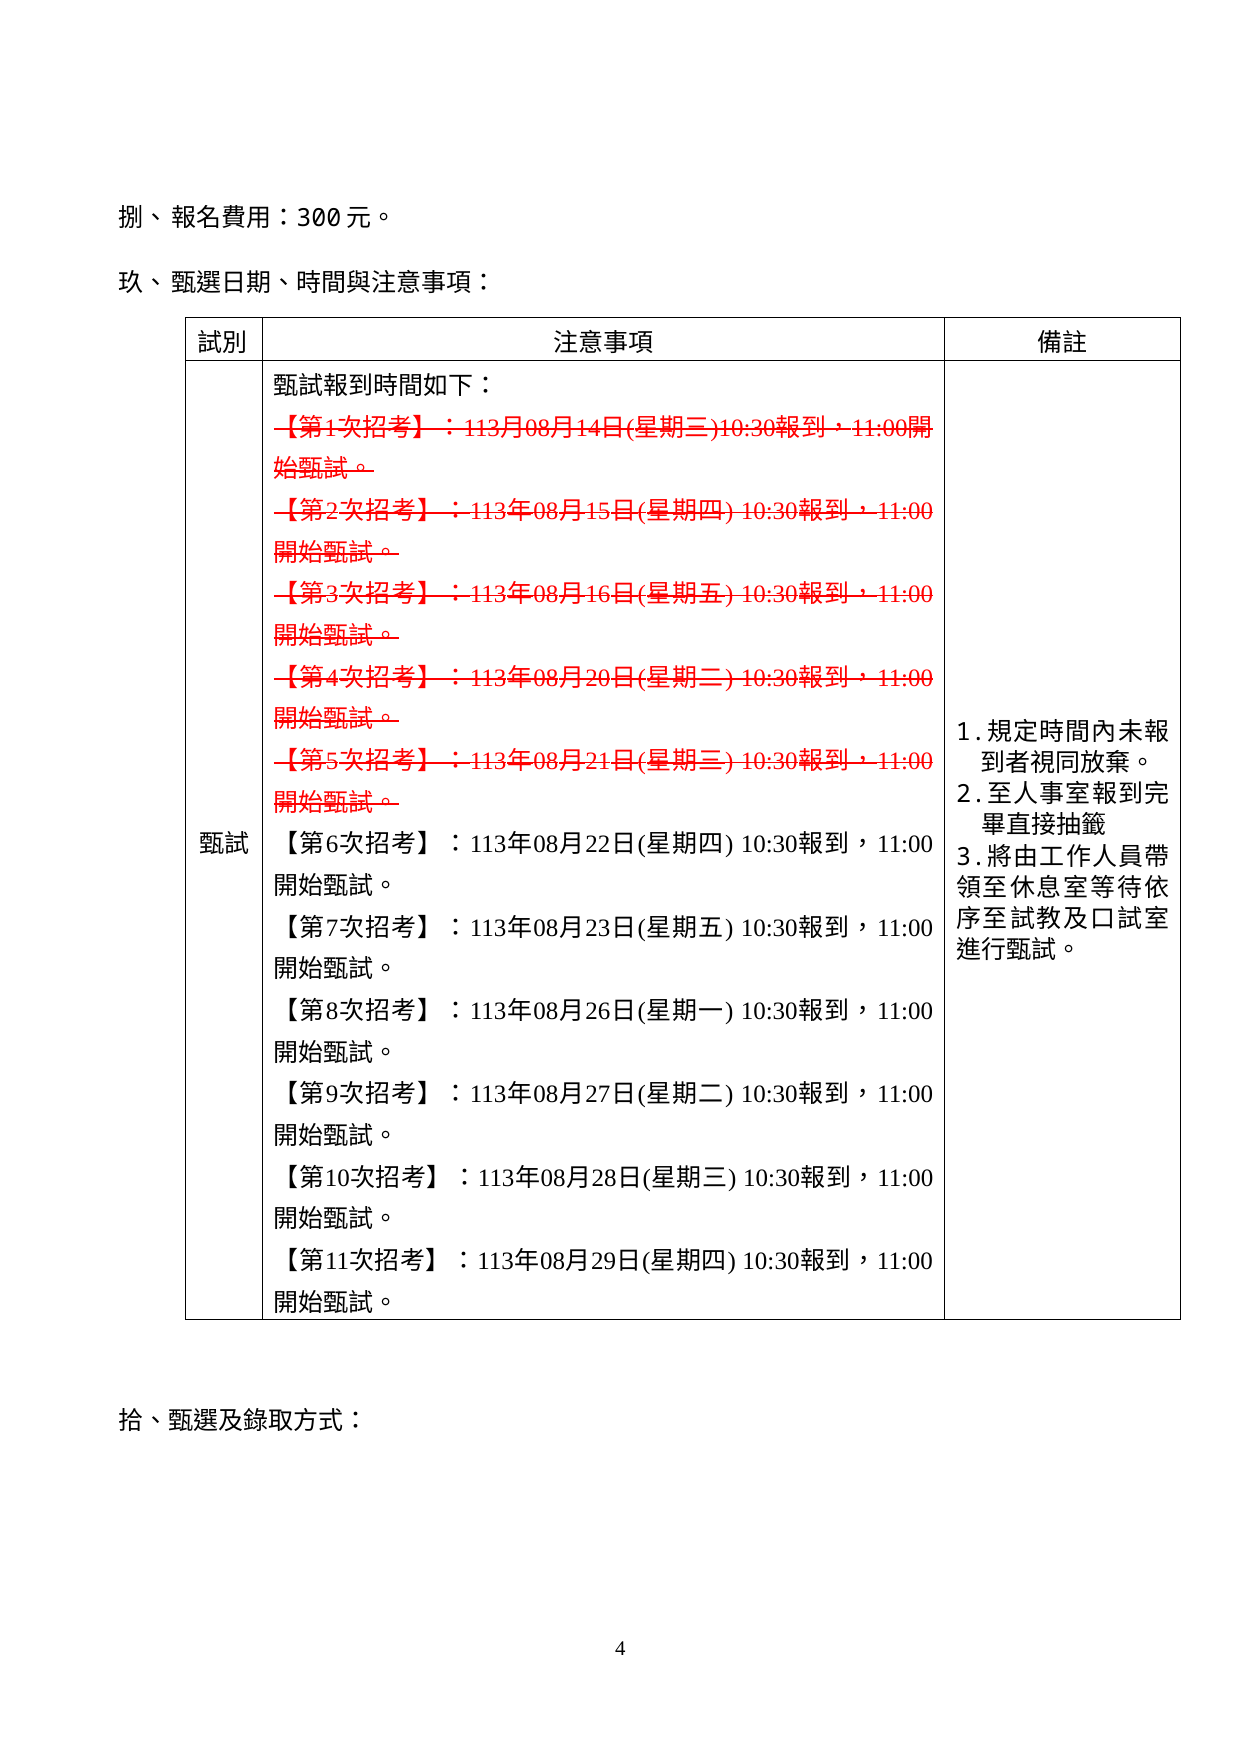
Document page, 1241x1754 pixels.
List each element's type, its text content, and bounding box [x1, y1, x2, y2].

table_cell 1.規定時間內未報到者視同放棄。 2.至人事室報到完畢直接抽籤 3.將由工作人員帶領至休息室等待依序至試教及口試室進行甄試。 [945, 361, 1180, 1319]
text 拾、甄選及錄取方式： [118, 1377, 1122, 1439]
list 報名費用：300元。 [118, 173, 1122, 236]
table_cell 甄試 [186, 361, 262, 1319]
table_header 試別 [186, 318, 262, 360]
table_cell 甄試報到時間如下： 【第1次招考】：113月08月14日(星期三)10:30報到，11:00開始甄試。 【第2次招考】：113年08月15日(星期四) 10:30報到，11:00開始甄試。 【第3次招考】：113年08月16日(星期五) 10:30報到，11:00開始甄試。 【第4次招考】：113年08月20日(星期二) 10:30報到，11:00開始甄試。 【第5次招考】：113年08月21日(星期三) 10:30報到，11:00開始甄試。 【第6次招考】：113年08月22日(星期四) 10:30報到，11:00開始甄試。 【第7次招考】：113年08月23日(星期五) 10:30報到，11:00開始甄試。 【第8次招考】：113年08月26日(星期一) 10:30報到，11:00開始甄試。 【第9次招考】：113年08月27日(星期二) 10:30報到，11:00開始甄試。 【第10次招考】：113年08月28日(星期三) 10:30報到，11:00開始甄試。 【第11次招考】：113年08月29日(星期四) 10:30報到，11:00開始甄試。 [263, 361, 944, 1319]
table_header 備註 [945, 318, 1180, 360]
list 甄選日期、時間與注意事項： [118, 261, 1122, 298]
table_header 注意事項 [263, 318, 944, 360]
